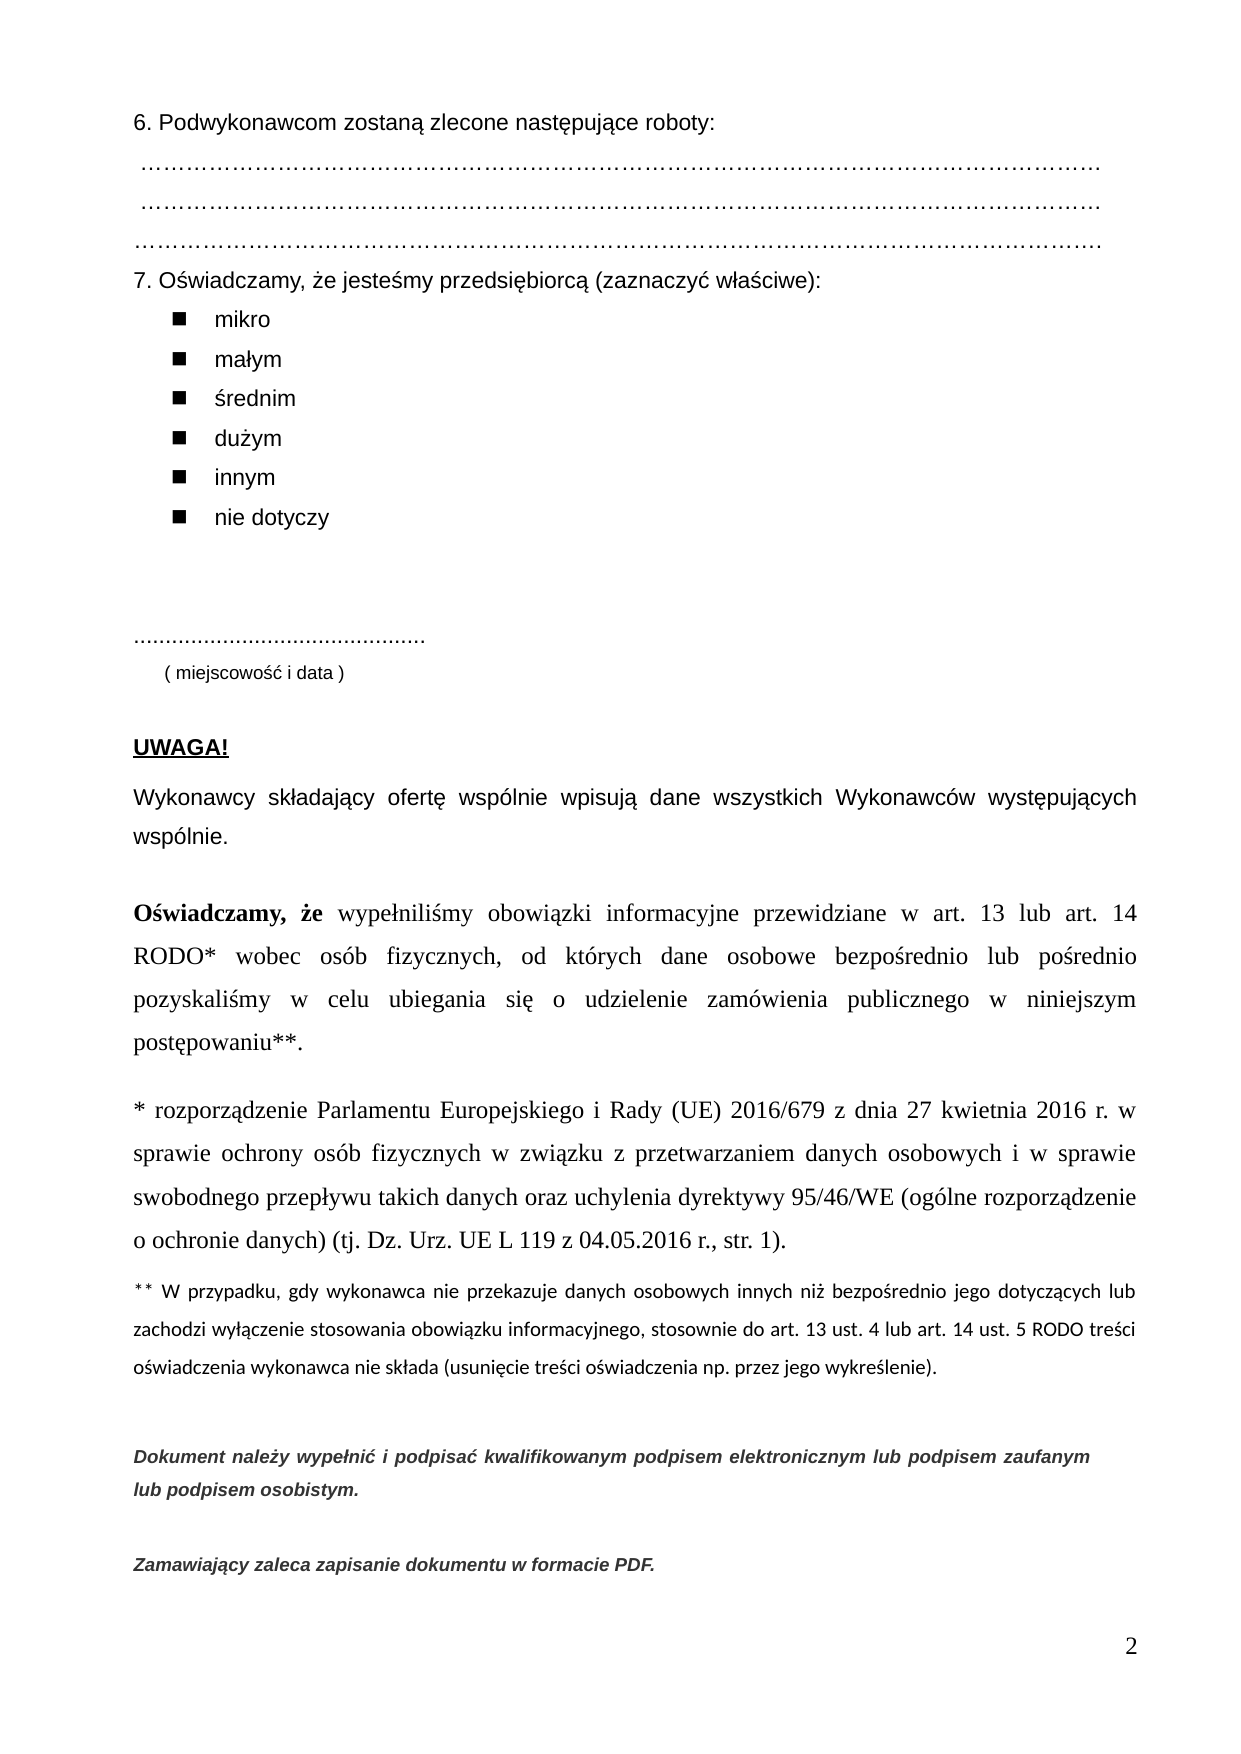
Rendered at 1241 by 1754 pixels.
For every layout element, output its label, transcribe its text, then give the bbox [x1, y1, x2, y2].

text .............................................. [133, 622, 1137, 649]
list małym [171, 346, 1137, 372]
list średnim [171, 385, 1137, 412]
text UWAGA! [133, 733, 1137, 760]
list dużym [171, 425, 1137, 451]
text 7. Oświadczamy, że jesteśmy przedsiębiorcą (zaznaczyć właściwe): [133, 267, 1137, 293]
text ( miejscowość i data ) [133, 662, 1137, 683]
text ………………………………………………………………………………………………………………. [133, 227, 1137, 254]
text Dokument należy wypełnić i podpisać kwalifikowanym podpisem elektronicznym lub podpisem zaufanym lub podpisem osobistym. [133, 1446, 1094, 1500]
text Zamawiający zaleca zapisanie dokumentu w formacie PDF. [133, 1554, 1137, 1575]
list nie dotyczy [171, 504, 1137, 530]
text * rozporządzenie Parlamentu Europejskiego i Rady (UE) 2016/679 z dnia 27 kwietnia 2016 r. w sprawie ochrony osób fizycznych w związku z przetwarzaniem danych osobowych i w sprawie swobodnego przepływu takich danych oraz uchylenia dyrektywy 95/46/WE (ogólne rozporządzenie o ochronie danych) (tj. Dz. Urz. UE L 119 z 04.05.2016 r., str. 1). [133, 1095, 1137, 1253]
text 6. Podwykonawcom zostaną zlecone następujące roboty: [133, 109, 1137, 135]
text Wykonawcy składający ofertę wspólnie wpisują dane wszystkich Wykonawców występujących wspólnie. [133, 783, 1137, 849]
text Oświadczamy, że wypełniliśmy obowiązki informacyjne przewidziane w art. 13 lub art. 14 RODO* wobec osób fizycznych, od których dane osobowe bezpośrednio lub pośrednio pozyskaliśmy w celu ubiegania się o udzielenie zamówienia publicznego w niniejszym postępowaniu**. [133, 898, 1137, 1056]
text ……………………………………………………………………………………………………………… [133, 188, 1137, 214]
list mikro [171, 306, 1137, 333]
text ** W przypadku, gdy wykonawca nie przekazuje danych osobowych innych niż bezpośrednio jego dotyczących lub zachodzi wyłączenie stosowania obowiązku informacyjnego, stosownie do art. 13 ust. 4 lub art. 14 ust. 5 RODO treści oświadczenia wykonawca nie składa (usunięcie treści oświadczenia np. przez jego wykreślenie). [133, 1278, 1137, 1380]
text ……………………………………………………………………………………………………………… [133, 148, 1137, 175]
list innym [171, 464, 1137, 491]
